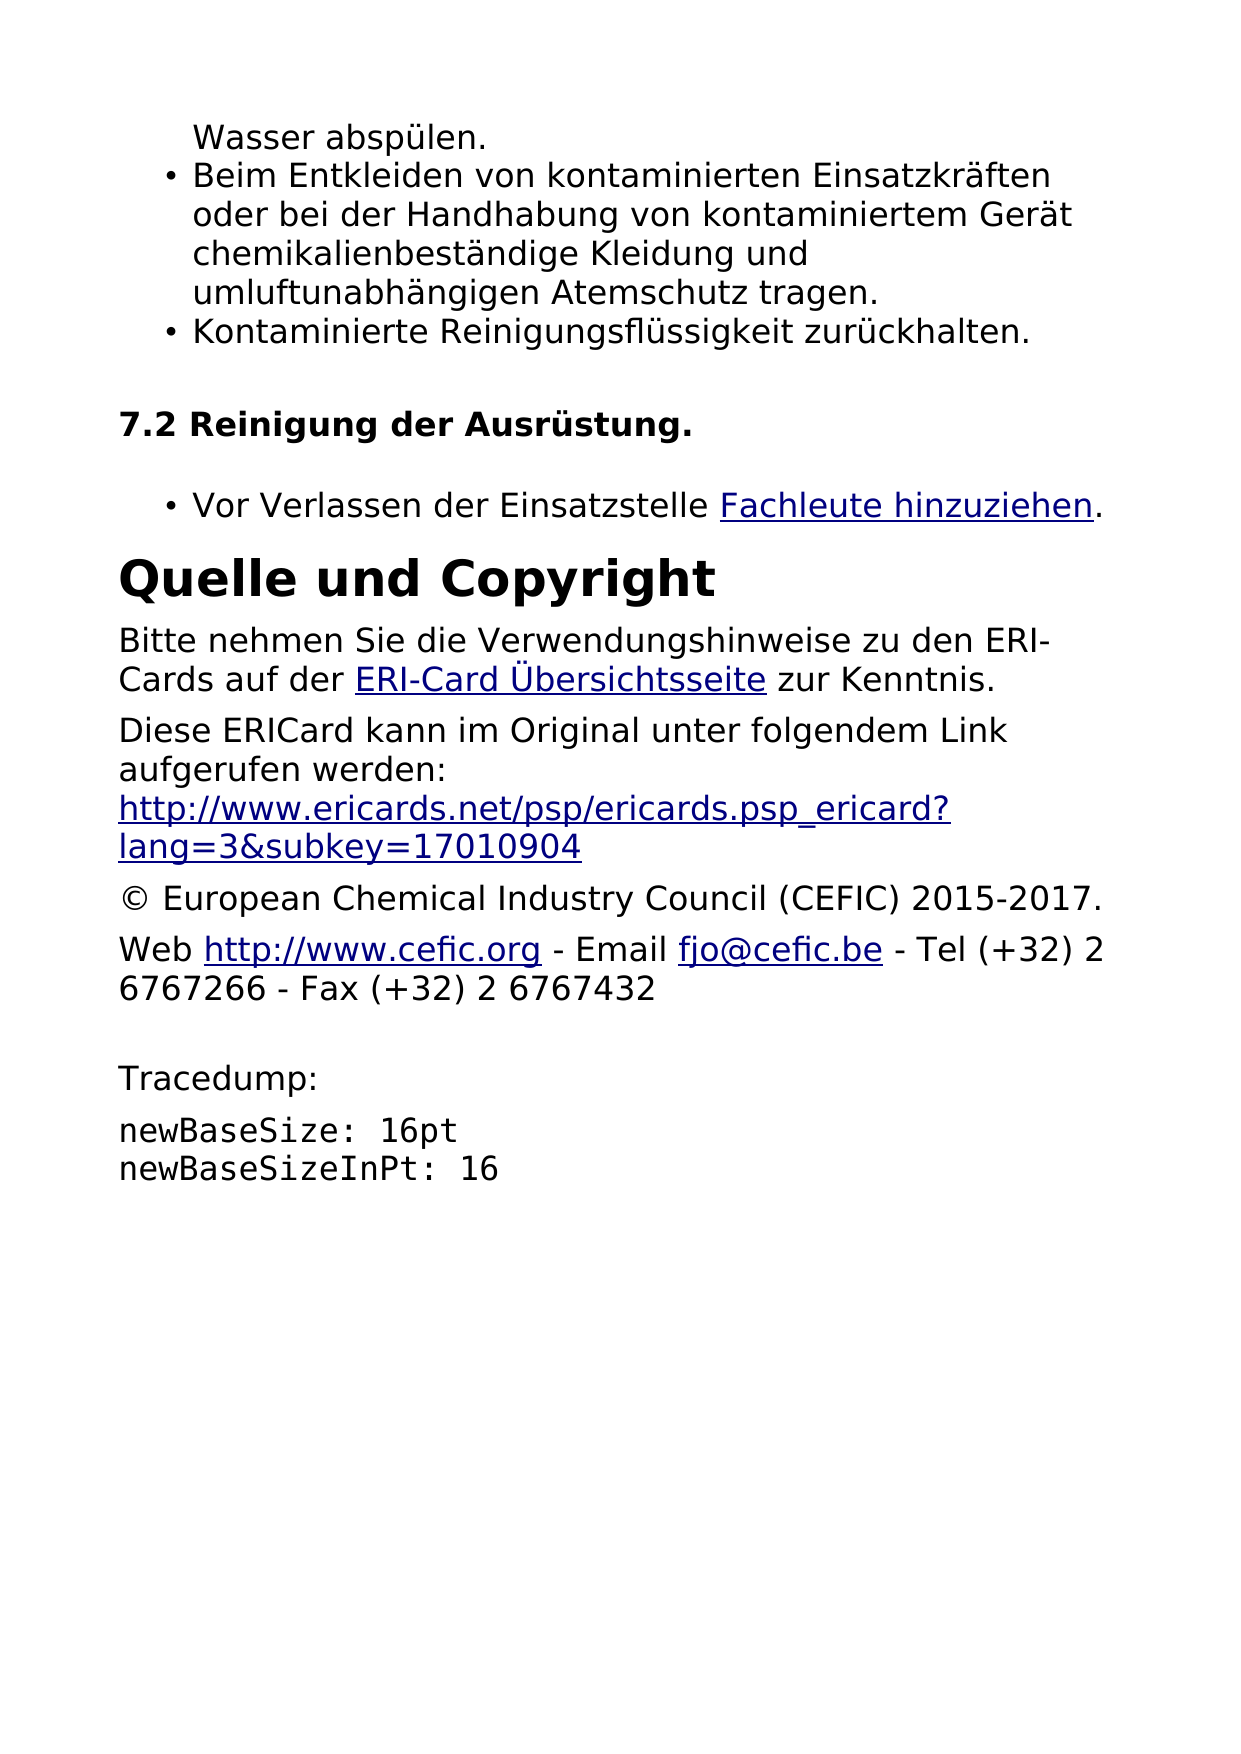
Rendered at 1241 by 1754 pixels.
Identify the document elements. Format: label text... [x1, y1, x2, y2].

list Vor Verlassen der Einsatzstelle Fachleute hinzuziehen. [177, 487, 1122, 525]
list Kontaminierte Reinigungsflüssigkeit zurückhalten. [177, 312, 1122, 351]
text © European Chemical Industry Council (CEFIC) 2015-2017. [118, 879, 1122, 918]
text Tracedump: [118, 1021, 1122, 1098]
subtitle 7.2 Reinigung der Ausrüstung. [118, 406, 1122, 444]
text Web http://www.cefic.org - Email fjo@cefic.be - Tel (+32) 2 6767266 - Fax (+32) 2 6767432 [118, 931, 1122, 1008]
text newBaseSize: 16pt newBaseSizeInPt: 16 [118, 1111, 1122, 1189]
list Beim Entkleiden von kontaminierten Einsatzkräften oder bei der Handhabung von kontaminiertem Gerät chemikalienbeständige Kleidung und umluftunabhängigen Atemschutz tragen. [177, 157, 1122, 312]
text Diese ERICard kann im Original unter folgendem Link aufgerufen werden: http://www.ericards.net/psp/ericards.psp_ericard?lang=3&subkey=17010904 [118, 711, 1122, 867]
list Wasser abspülen. [177, 118, 1122, 157]
subtitle Quelle und Copyright [118, 550, 1122, 609]
text Bitte nehmen Sie die Verwendungshinweise zu den ERI-Cards auf der ERI-Card Übersichtsseite zur Kenntnis. [118, 621, 1122, 699]
